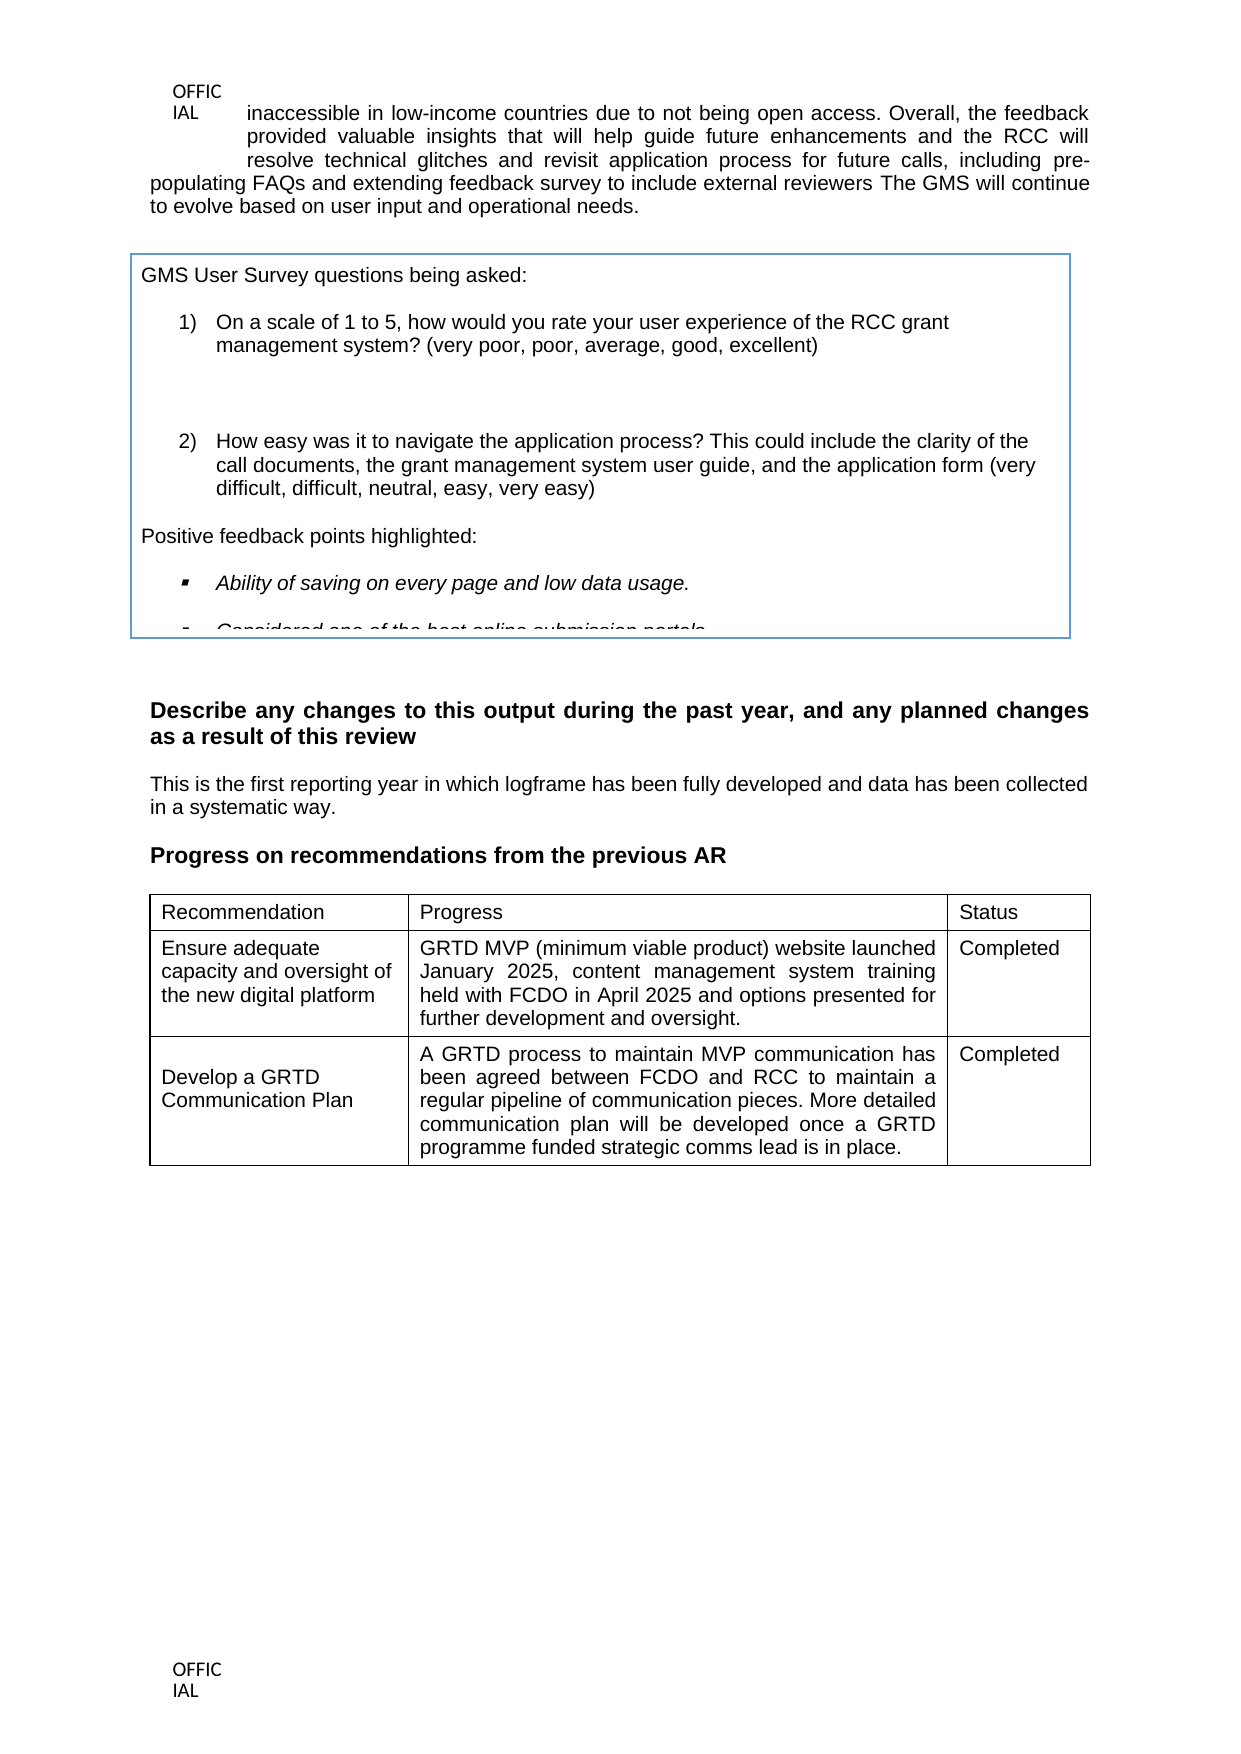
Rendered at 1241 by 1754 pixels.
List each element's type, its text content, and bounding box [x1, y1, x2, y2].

list Considered one of the best online submission portals. [178, 619, 1061, 628]
text GMS User Survey questions being asked: [141, 264, 1061, 287]
text This is the first reporting year in which logframe has been fully developed and data has been collected in a systematic way. [150, 773, 1090, 819]
list How easy was it to navigate the application process? This could include the clarity of the call documents, the grant management system user guide, and the application form (very difficult, difficult, neutral, easy, very easy) [178, 430, 1061, 500]
table_header Recommendation [151, 895, 408, 930]
list Ability of saving on every page and low data usage. [178, 571, 1061, 594]
text Progress on recommendations from the previous AR [150, 842, 1090, 868]
text Describe any changes to this output during the past year, and any planned changes as a result of this review [150, 698, 1090, 749]
table_header Progress [409, 895, 947, 930]
table_cell A GRTD process to maintain MVP communication has been agreed between FCDO and RCC to maintain a regular pipeline of communication pieces. More detailed communication plan will be developed once a GRTD programme funded strategic comms lead is in place. [409, 1037, 947, 1164]
table_cell Develop a GRTD Communication Plan [151, 1037, 408, 1164]
table_cell Completed [948, 1037, 1090, 1164]
table_header Status [948, 895, 1090, 930]
table_cell Ensure adequate capacity and oversight of the new digital platform [151, 931, 408, 1036]
text The GMS is integrated into the broader GRTD website to support the RCC’s role as the commissioning arm of GRTD, to streamline the end-to-end process of managing FCDO-funded research. Its objective is to enable faster application processes, easier re-application for returning researchers, and more efficient oversight of deliverables. The GMS was rolled out for the first time - and feedback gathered from users - within the EIPM commissioning process. In total, 352 user surveys were submitted with feedback asking for experience of the new GMS system and application process. The results included 87% of users rating their experience as good (4/5) or excellent (5/5). Illustrations of several positive comments are shown in the box below. Some users did report occasional technical issues, suggested bigger text boxes and some context papers were inaccessible in low-income countries due to not being open access. Overall, the feedback provided valuable insights that will help guide future enhancements and the RCC will resolve technical glitches and revisit application process for future calls, including pre-populating FAQs and extending feedback survey to include external reviewers The GMS will continue to evolve based on user input and operational needs. [150, 102, 1090, 218]
table_cell GRTD MVP (minimum viable product) website launched January 2025, content management system training held with FCDO in April 2025 and options presented for further development and oversight. [409, 931, 947, 1036]
text Positive feedback points highlighted: [141, 525, 1061, 548]
table_cell Completed [948, 931, 1090, 1036]
list On a scale of 1 to 5, how would you rate your user experience of the RCC grant management system? (very poor, poor, average, good, excellent) [178, 310, 1061, 357]
